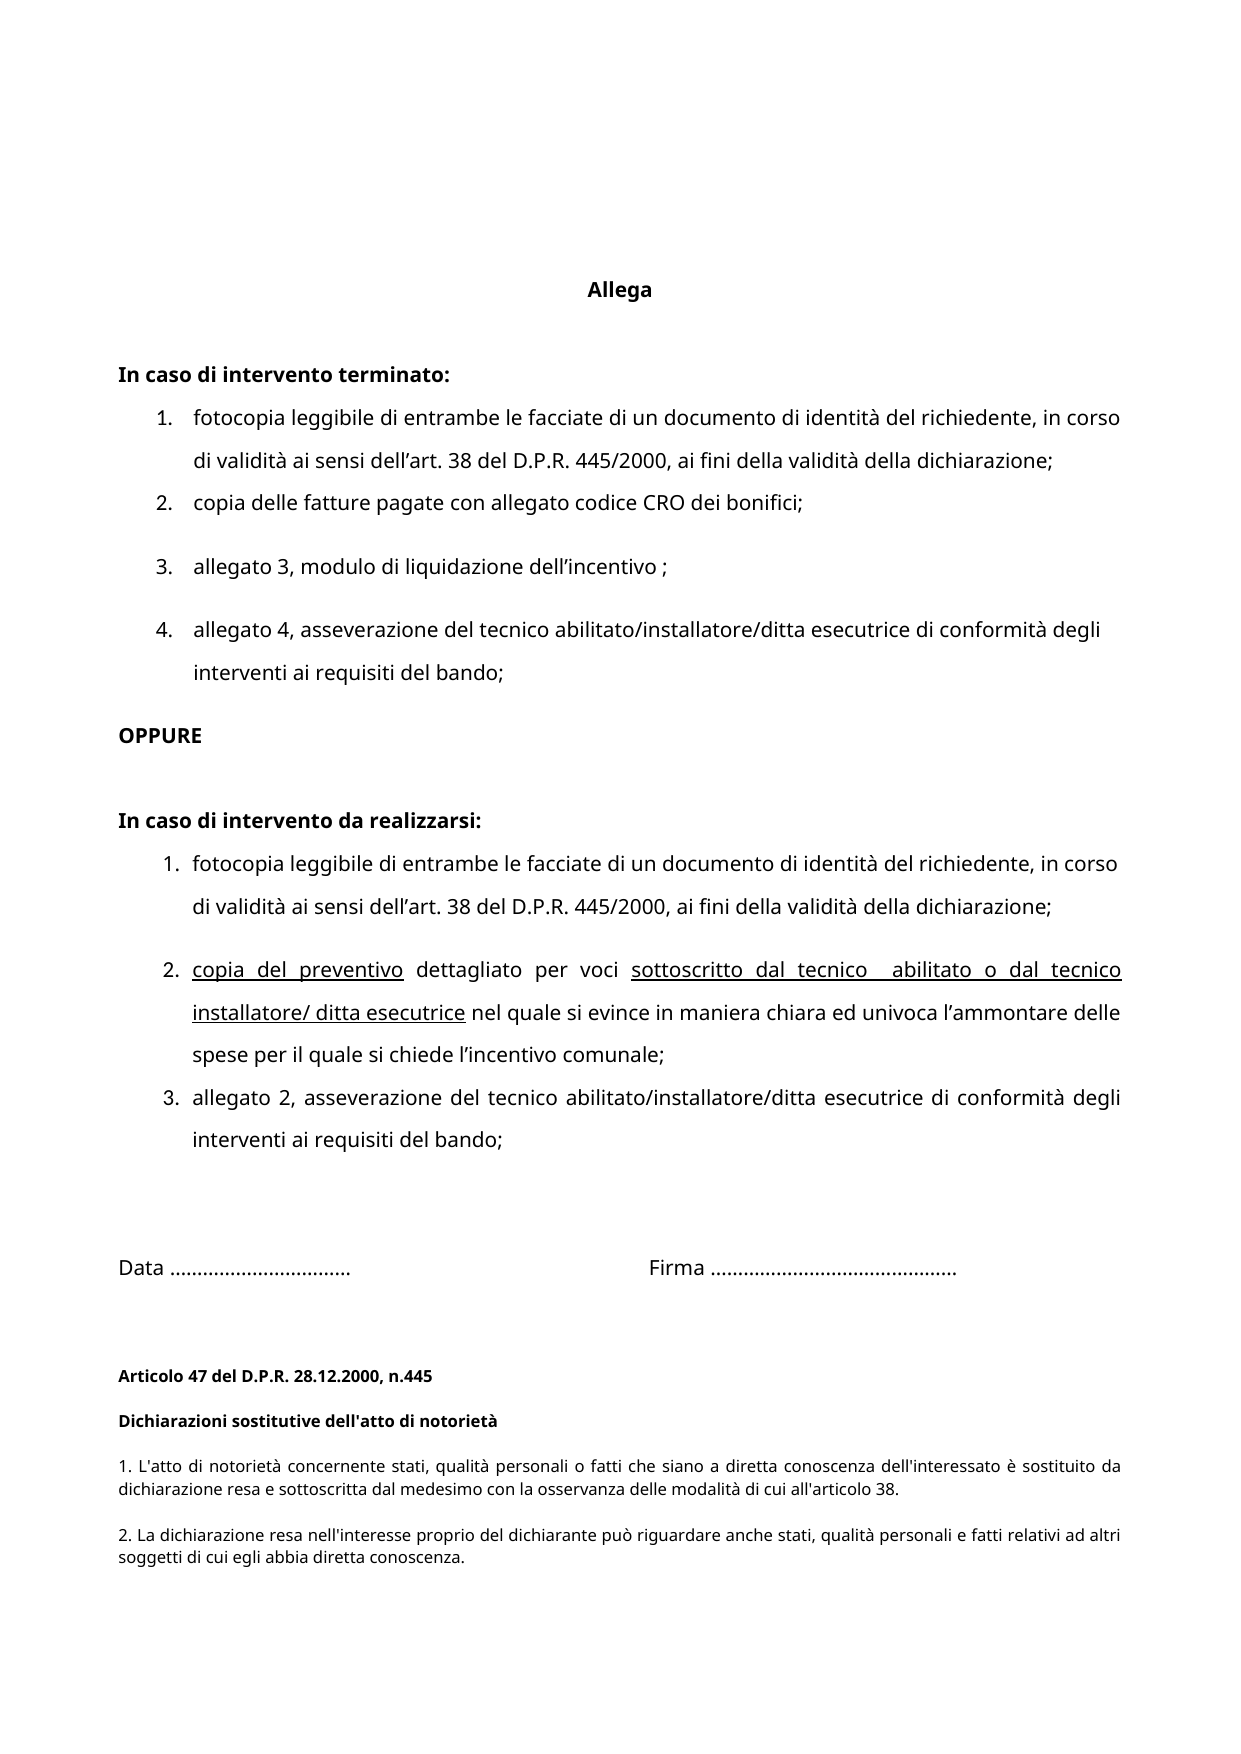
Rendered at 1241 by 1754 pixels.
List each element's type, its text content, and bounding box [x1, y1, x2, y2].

text Dichiarazioni sostitutive dell'atto di notorietà [118, 1409, 1122, 1432]
text In caso di intervento terminato: [118, 361, 1122, 389]
list allegato 3, modulo di liquidazione dell’incentivo ; [156, 552, 1122, 580]
text 2. La dichiarazione resa nell'interesse proprio del dichiarante può riguardare anche stati, qualità personali e fatti relativi ad altri soggetti di cui egli abbia diretta conoscenza. [118, 1523, 1122, 1568]
list copia del preventivo dettagliato per voci sottoscritto dal tecnico abilitato o dal tecnico installatore/ ditta esecutrice nel quale si evince in maniera chiara ed univoca l’ammontare delle spese per il quale si chiede l’incentivo comunale; [162, 955, 1122, 1069]
text OPPURE [118, 721, 1122, 750]
text Articolo 47 del D.P.R. 28.12.2000, n.445 [118, 1364, 1122, 1387]
list allegato 4, asseverazione del tecnico abilitato/installatore/ditta esecutrice di conformità degli interventi ai requisiti del bando; [156, 615, 1122, 686]
list fotocopia leggibile di entrambe le facciate di un documento di identità del richiedente, in corso di validità ai sensi dell’art. 38 del D.P.R. 445/2000, ai fini della validità della dichiarazione; [162, 849, 1122, 920]
text 1. L'atto di notorietà concernente stati, qualità personali o fatti che siano a diretta conoscenza dell'interessato è sostituito da dichiarazione resa e sottoscritta dal medesimo con la osservanza delle modalità di cui all'articolo 38. [118, 1455, 1122, 1500]
text Data …………………………… Firma ……………………………………… [118, 1253, 1122, 1282]
text Allega [118, 275, 1122, 304]
list copia delle fatture pagate con allegato codice CRO dei bonifici; [156, 488, 1122, 517]
list fotocopia leggibile di entrambe le facciate di un documento di identità del richiedente, in corso di validità ai sensi dell’art. 38 del D.P.R. 445/2000, ai fini della validità della dichiarazione; [156, 403, 1122, 474]
text In caso di intervento da realizzarsi: [118, 807, 1122, 835]
list allegato 2, asseverazione del tecnico abilitato/installatore/ditta esecutrice di conformità degli interventi ai requisiti del bando; [162, 1083, 1122, 1154]
